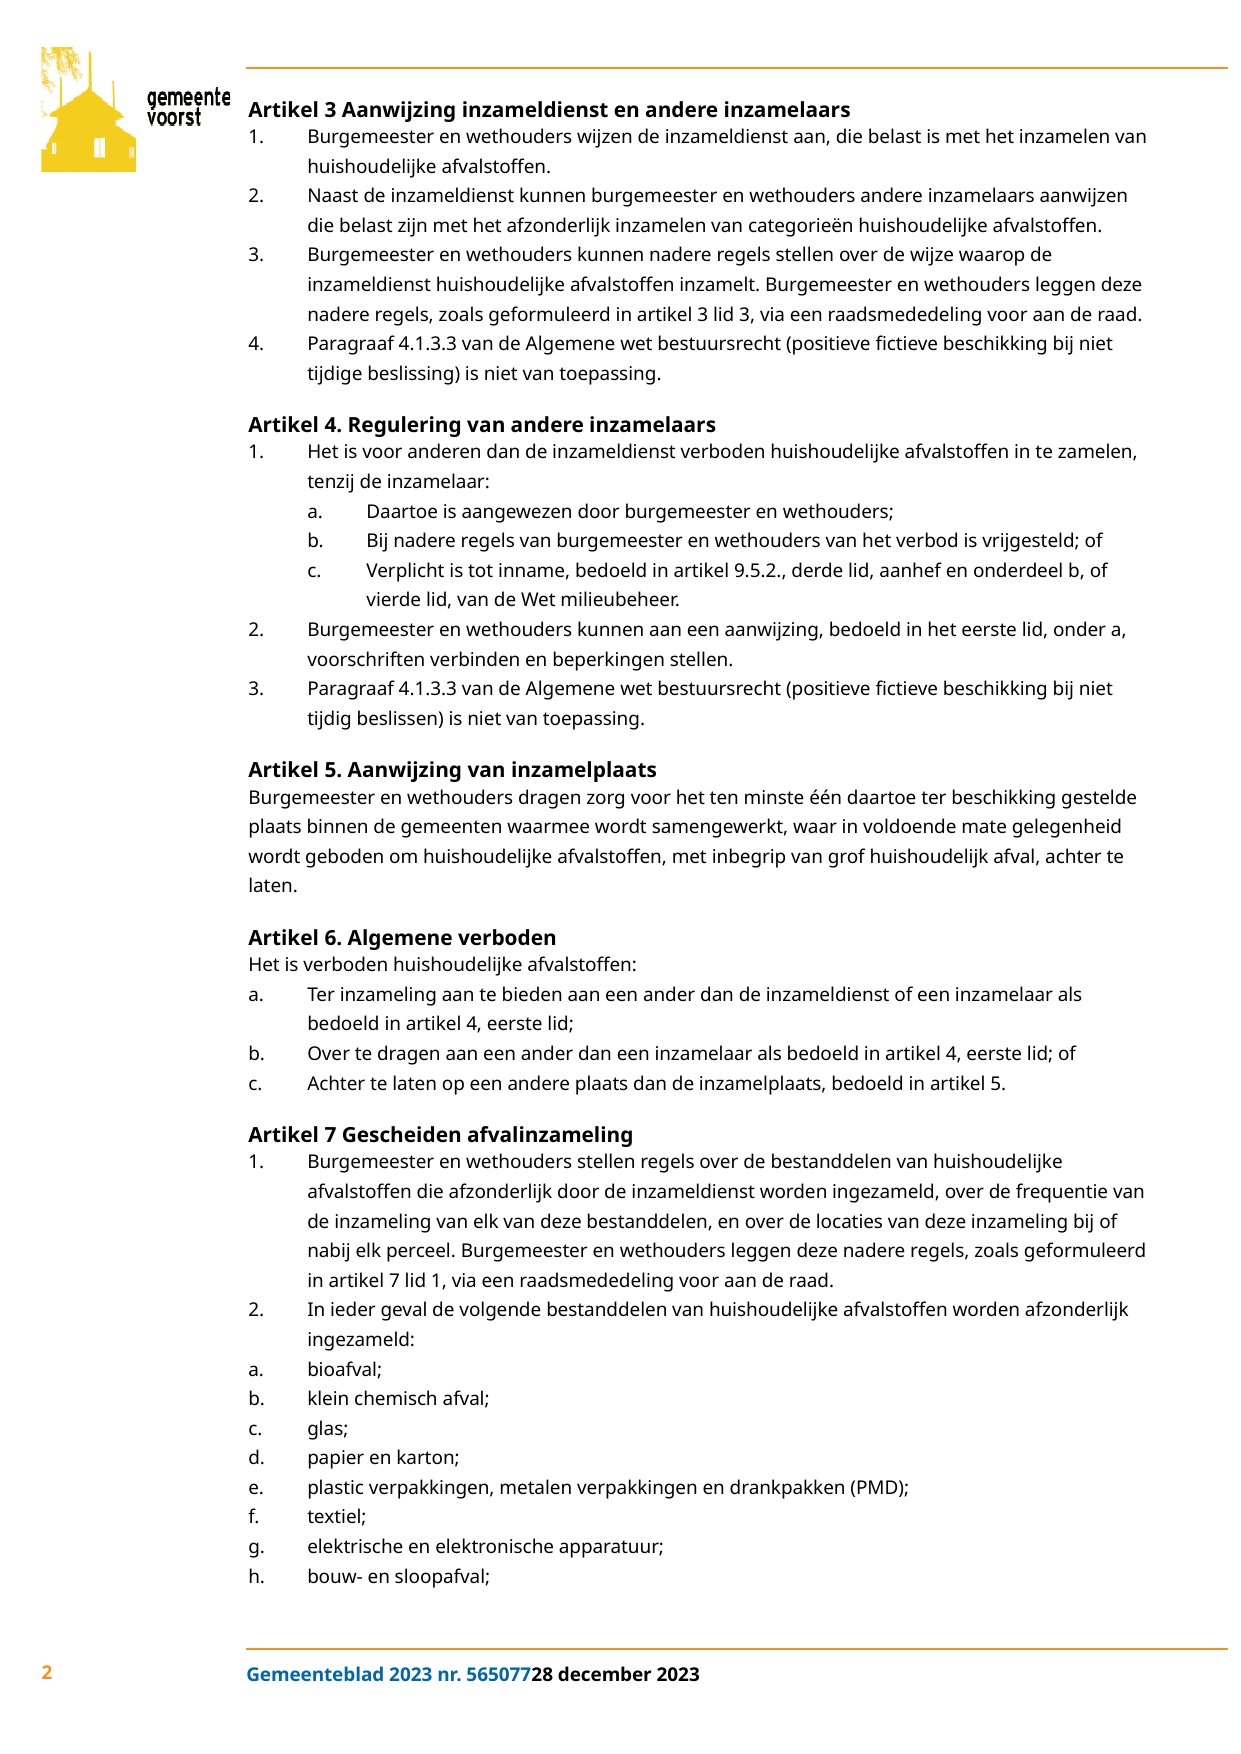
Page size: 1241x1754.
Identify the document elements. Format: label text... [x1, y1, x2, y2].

list klein chemisch afval; [248, 1385, 1152, 1411]
list glas; [248, 1415, 1152, 1441]
picture [41, 47, 231, 172]
list Achter te laten op een andere plaats dan de inzamelplaats, bedoeld in artikel 5. [248, 1070, 1152, 1096]
list papier en karton; [248, 1444, 1152, 1470]
list bioafval; [248, 1356, 1152, 1381]
list Burgemeester en wethouders stellen regels over de bestanddelen van huishoudelijke afvalstoffen die afzonderlijk door de inzameldienst worden ingezameld, over de frequentie van de inzameling van elk van deze bestanddelen, en over de locaties van deze inzameling bij of nabij elk perceel. Burgemeester en wethouders leggen deze nadere regels, zoals geformuleerd in artikel 7 lid 1, via een raadsmededeling voor aan de raad. [248, 1149, 1152, 1293]
text Burgemeester en wethouders dragen zorg voor het ten minste één daartoe ter beschikking gestelde plaats binnen de gemeenten waarmee wordt samengewerkt, waar in voldoende mate gelegenheid wordt geboden om huishoudelijke afvalstoffen, met inbegrip van grof huishoudelijk afval, achter te laten. [248, 784, 1152, 898]
list Naast de inzameldienst kunnen burgemeester en wethouders andere inzamelaars aanwijzen die belast zijn met het afzonderlijk inzamelen van categorieën huishoudelijke afvalstoffen. [248, 182, 1152, 238]
list Ter inzameling aan te bieden aan een ander dan de inzameldienst of een inzamelaar als bedoeld in artikel 4, eerste lid; [248, 981, 1152, 1036]
list Burgemeester en wethouders kunnen aan een aanwijzing, bedoeld in het eerste lid, onder a, voorschriften verbinden en beperkingen stellen. [248, 616, 1152, 672]
text Artikel 3 Aanwijzing inzameldienst en andere inzamelaars [248, 95, 1152, 123]
text Artikel 7 Gescheiden afvalinzameling [248, 1120, 1152, 1149]
list plastic verpakkingen, metalen verpakkingen en drankpakken (PMD); [248, 1474, 1152, 1500]
text Het is verboden huishoudelijke afvalstoffen: [248, 951, 1152, 977]
text Artikel 4. Regulering van andere inzamelaars [248, 410, 1152, 439]
list In ieder geval de volgende bestanddelen van huishoudelijke afvalstoffen worden afzonderlijk ingezameld: [248, 1297, 1152, 1352]
list Paragraaf 4.1.3.3 van de Algemene wet bestuursrecht (positieve fictieve beschikking bij niet tijdige beslissing) is niet van toepassing. [248, 330, 1152, 386]
list Bij nadere regels van burgemeester en wethouders van het verbod is vrijgesteld; of [307, 527, 1152, 553]
list Paragraaf 4.1.3.3 van de Algemene wet bestuursrecht (positieve fictieve beschikking bij niet tijdig beslissen) is niet van toepassing. [248, 675, 1152, 731]
list bouw- en sloopafval; [248, 1563, 1152, 1588]
list Verplicht is tot inname, bedoeld in artikel 9.5.2., derde lid, aanhef en onderdeel b, of vierde lid, van de Wet milieubeheer. [307, 557, 1152, 612]
list Het is voor anderen dan de inzameldienst verboden huishoudelijke afvalstoffen in te zamelen, tenzij de inzamelaar: [248, 439, 1152, 494]
list Daartoe is aangewezen door burgemeester en wethouders; [307, 498, 1152, 524]
list textiel; [248, 1504, 1152, 1529]
text Artikel 5. Aanwijzing van inzamelplaats [248, 755, 1152, 784]
list Over te dragen aan een ander dan een inzamelaar als bedoeld in artikel 4, eerste lid; of [248, 1040, 1152, 1066]
list elektrische en elektronische apparatuur; [248, 1533, 1152, 1559]
list Burgemeester en wethouders kunnen nadere regels stellen over de wijze waarop de inzameldienst huishoudelijke afvalstoffen inzamelt. Burgemeester en wethouders leggen deze nadere regels, zoals geformuleerd in artikel 3 lid 3, via een raadsmededeling voor aan de raad. [248, 242, 1152, 326]
list Burgemeester en wethouders wijzen de inzameldienst aan, die belast is met het inzamelen van huishoudelijke afvalstoffen. [248, 123, 1152, 178]
text Artikel 6. Algemene verboden [248, 923, 1152, 951]
